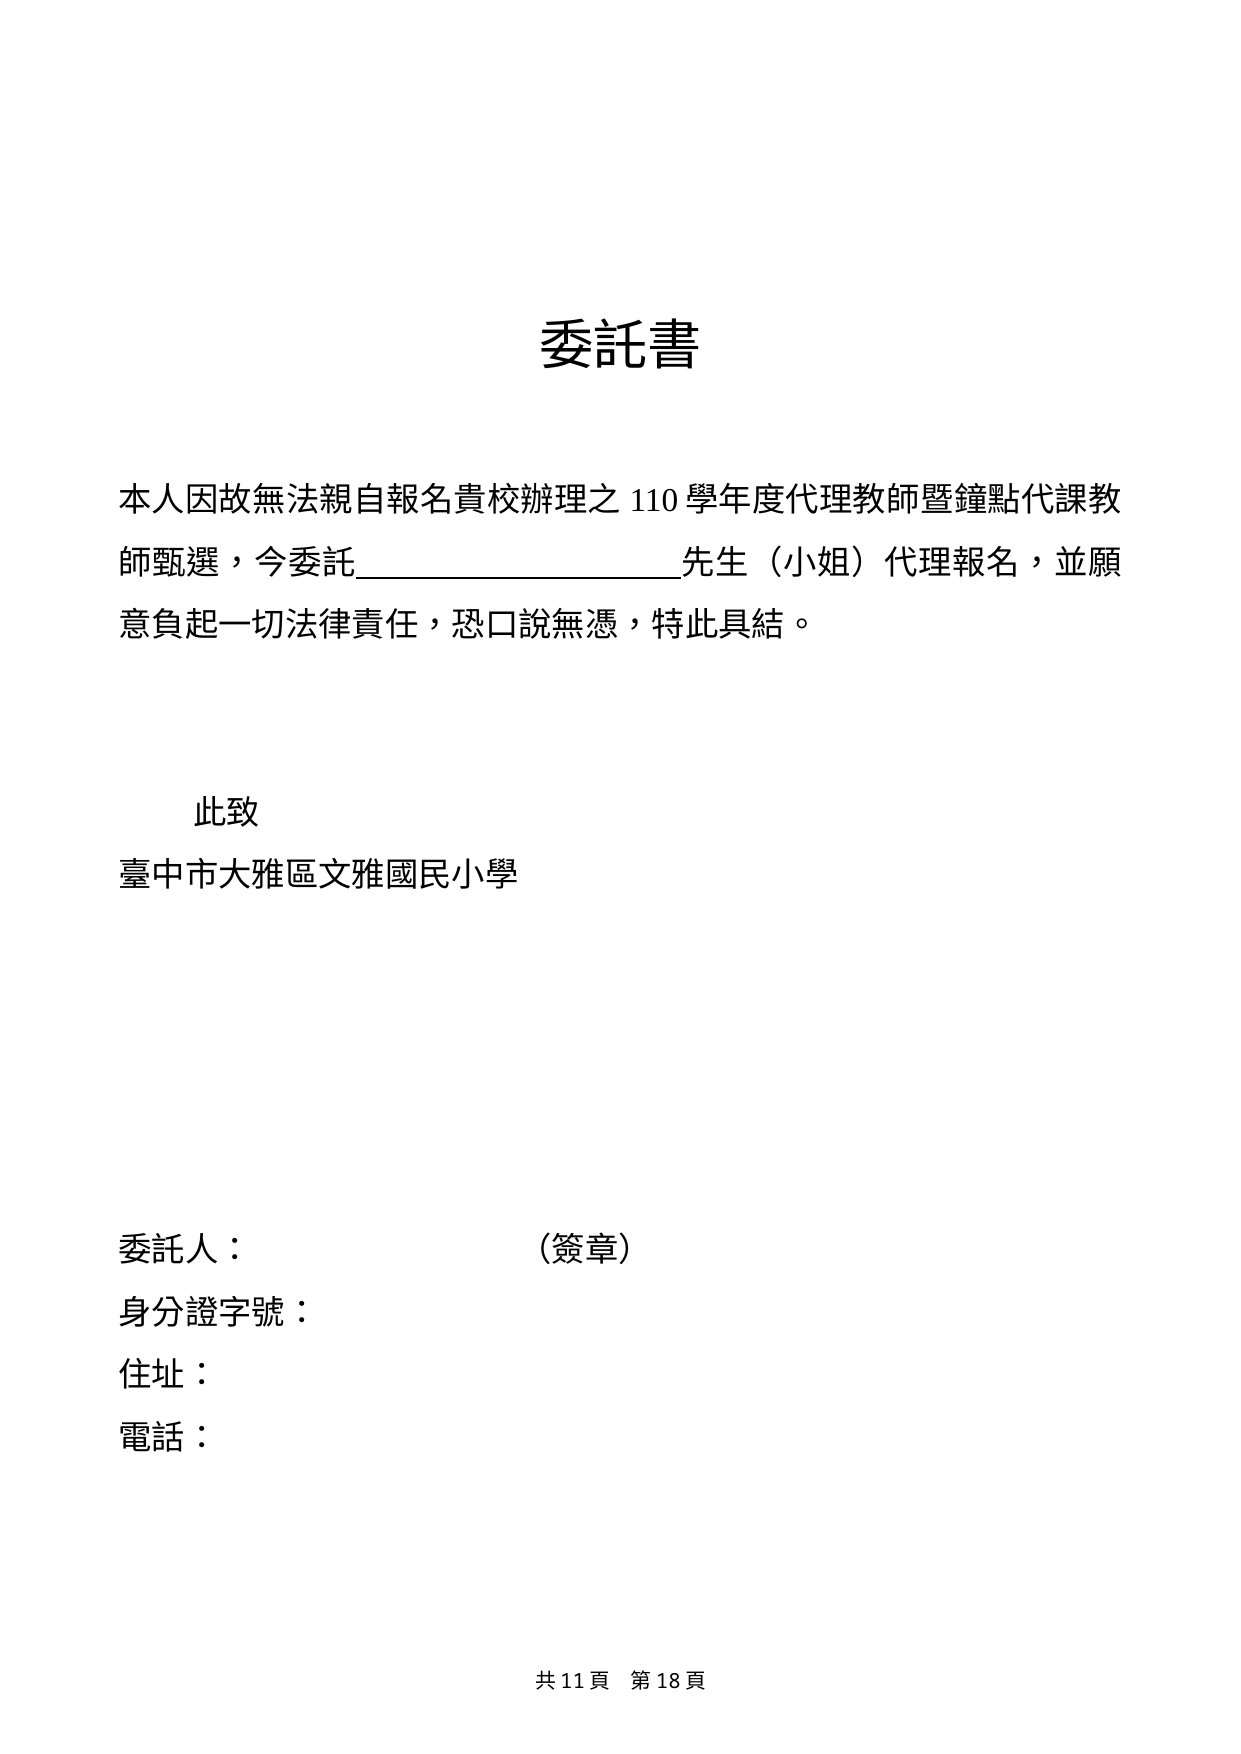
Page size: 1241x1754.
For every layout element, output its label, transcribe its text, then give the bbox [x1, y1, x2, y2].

text 此致 [118, 768, 1122, 831]
text 住址： [118, 1331, 1122, 1393]
text 電話： [118, 1393, 1122, 1456]
text 臺中市大雅區文雅國民小學 [118, 831, 1122, 893]
text 身分證字號： [118, 1268, 1122, 1331]
text 委託人： （簽章） [118, 1206, 1122, 1268]
text 本人因故無法親自報名貴校辦理之110學年度代理教師暨鐘點代課教師甄選，今委託 先生（小姐）代理報名，並願意負起一切法律責任，恐口說無憑，特此具結。 [118, 456, 1122, 643]
text 委託書 [118, 268, 1122, 393]
